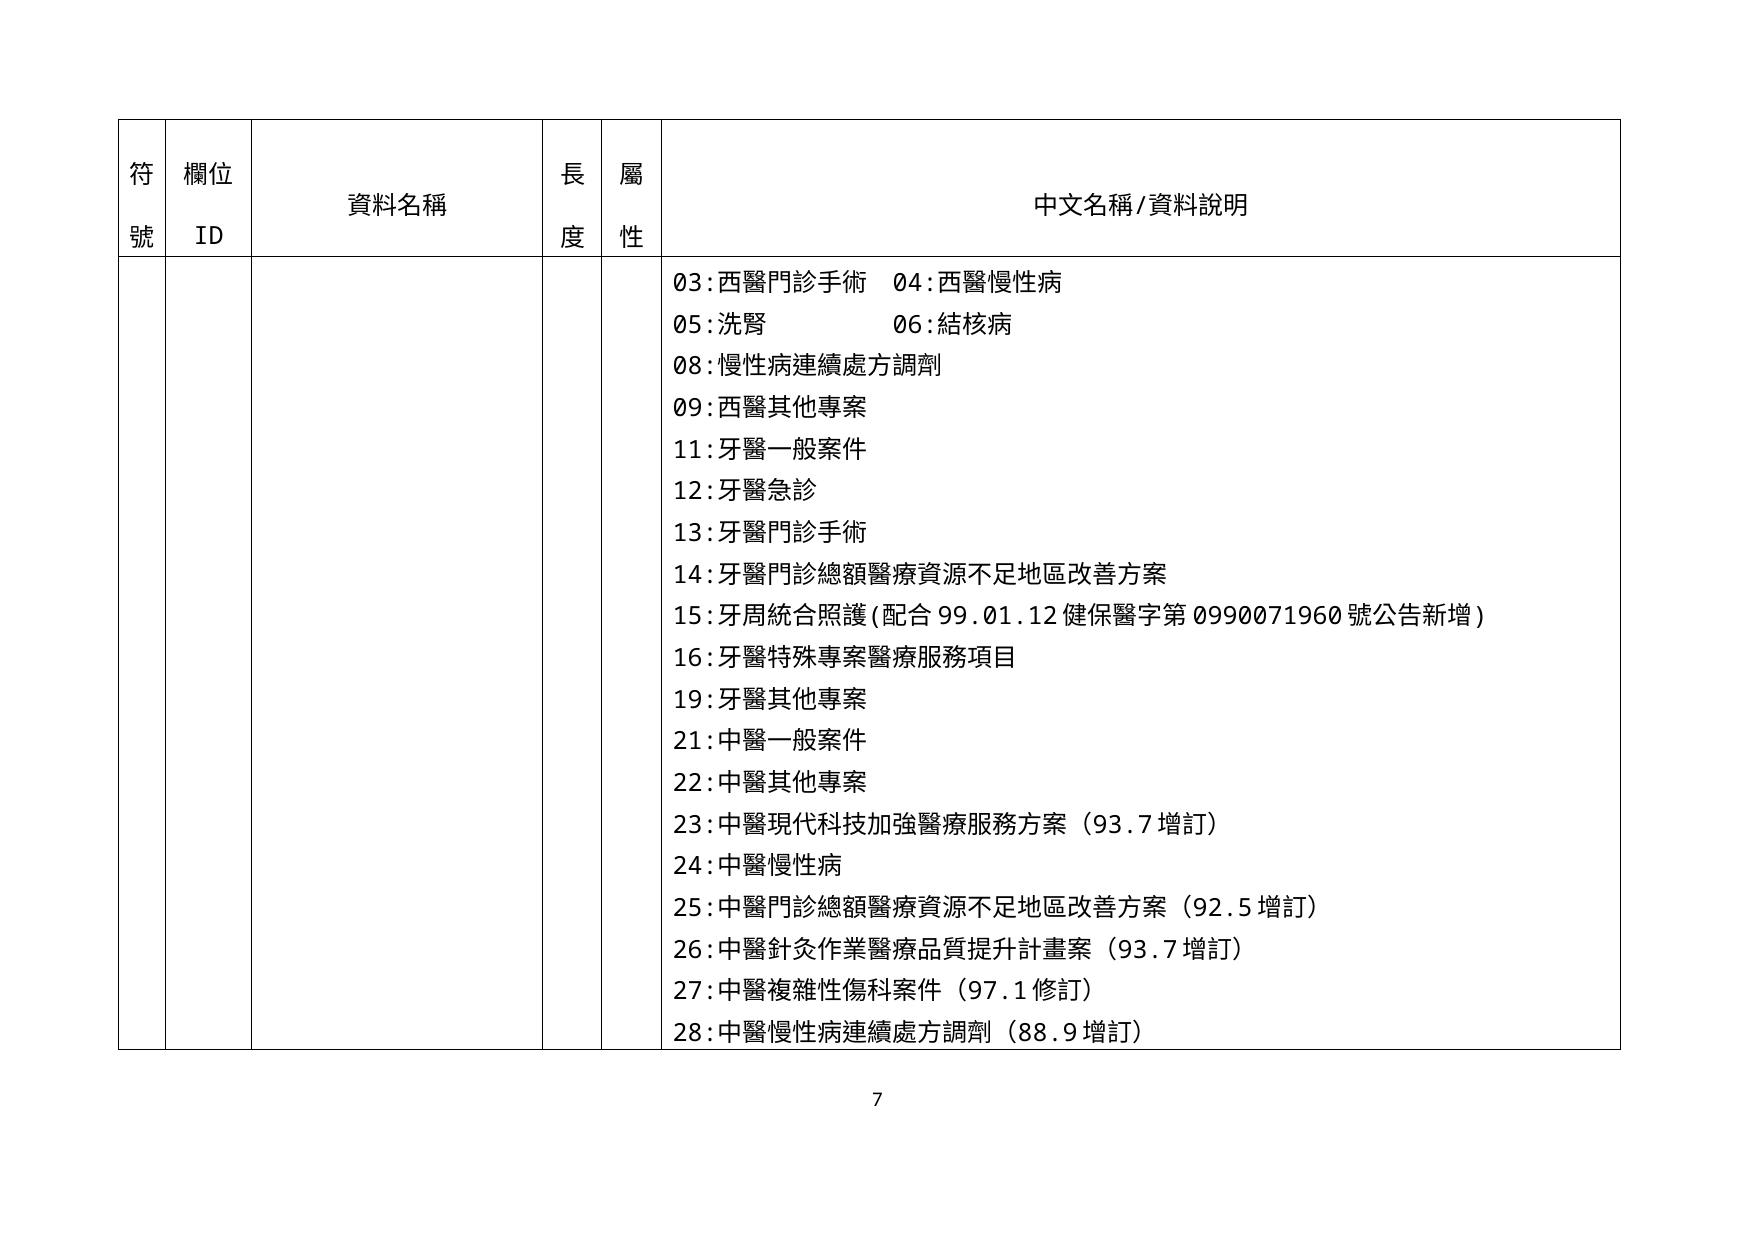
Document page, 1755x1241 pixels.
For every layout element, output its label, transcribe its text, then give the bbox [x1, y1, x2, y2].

table_header 符號 [119, 120, 165, 256]
table_cell [252, 257, 542, 1049]
table_header 中文名稱/資料說明 [662, 120, 1620, 256]
table_cell 03:西醫門診手術 04:西醫慢性病 05:洗腎 06:結核病 08:慢性病連續處方調劑 09:西醫其他專案 11:牙醫一般案件 12:牙醫急診 13:牙醫門診手術 14:牙醫門診總額醫療資源不足地區改善方案 15:牙周統合照護(配合99.01.12健保醫字第0990071960號公告新增) 16:牙醫特殊專案醫療服務項目 19:牙醫其他專案 21:中醫一般案件 22:中醫其他專案 23:中醫現代科技加強醫療服務方案（93.7增訂） 24:中醫慢性病 25:中醫門診總額醫療資源不足地區改善方案（92.5增訂） 26:中醫針灸作業醫療品質提升計畫案（93.7增訂） 27:中醫複雜性傷科案件（97.1修訂） 28:中醫慢性病連續處方調劑（88.9增訂） [662, 257, 1620, 1049]
table_cell [166, 257, 251, 1049]
table_header 屬性 [602, 120, 661, 256]
table_cell [119, 257, 165, 1049]
table_header 欄位ID [166, 120, 251, 256]
table_header 長度 [543, 120, 601, 256]
table_header 資料名稱 [252, 120, 542, 256]
table_cell [543, 257, 601, 1049]
table_cell [602, 257, 661, 1049]
